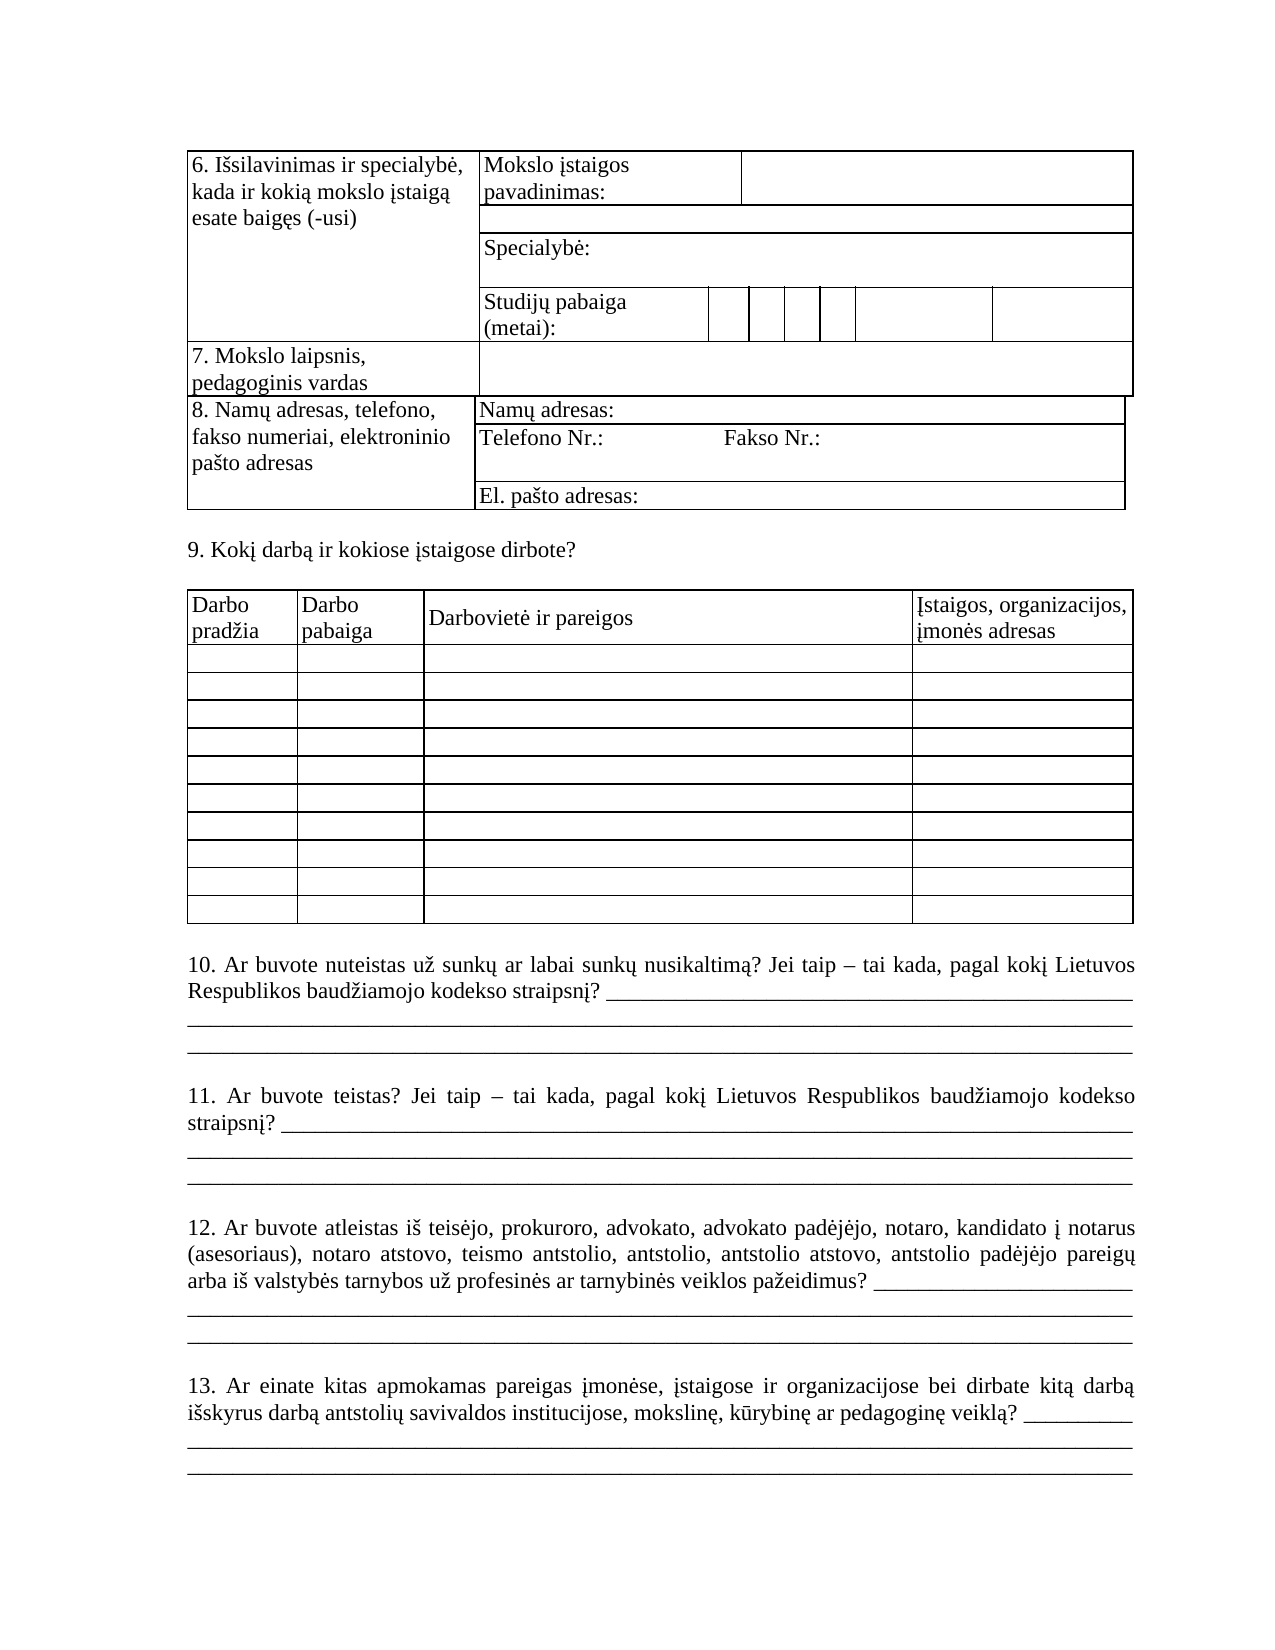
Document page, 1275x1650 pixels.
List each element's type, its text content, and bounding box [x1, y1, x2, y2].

table_cell [425, 841, 912, 867]
table_cell [913, 729, 1132, 755]
text _ [187, 1161, 1137, 1188]
table_cell [298, 645, 423, 671]
table_cell Telefono Nr.: [476, 425, 719, 481]
table_cell [188, 896, 297, 923]
table_cell [298, 841, 423, 867]
table_cell [298, 673, 423, 699]
text _ [187, 1293, 1137, 1319]
table_cell [425, 701, 912, 727]
table_cell [298, 896, 423, 923]
table_cell [913, 813, 1132, 839]
table_cell [425, 896, 912, 923]
text 9. Kokį darbą ir kokiose įstaigose dirbote? [187, 537, 1137, 563]
table_cell [188, 868, 297, 895]
text _ [187, 1319, 1137, 1346]
table_cell [298, 813, 423, 839]
table_cell [188, 729, 297, 755]
table_header Darbo pabaiga [298, 591, 423, 643]
table_cell [785, 288, 819, 341]
table_cell [913, 757, 1132, 783]
table_cell Fakso Nr.: [720, 425, 1124, 481]
table_cell [188, 645, 297, 671]
table_cell [188, 841, 297, 867]
table_cell [913, 841, 1132, 867]
table_cell El. pašto adresas: [476, 482, 1124, 509]
table_cell Studijų pabaiga (metai): [480, 288, 708, 341]
table_cell [709, 288, 748, 341]
text _ [187, 1425, 1137, 1451]
table_cell [188, 673, 297, 699]
table_cell [993, 288, 1132, 341]
table_cell [425, 729, 912, 755]
table_cell [480, 206, 1132, 232]
table_cell [480, 342, 1132, 395]
table_header Įstaigos, organizacijos, įmonės adresas [913, 591, 1132, 643]
table_cell [1126, 481, 1133, 509]
table_cell 7. Mokslo laipsnis, pedagoginis vardas [188, 342, 479, 395]
table_cell Specialybė: [480, 234, 1132, 286]
table_cell 8. Namų adresas, telefono, fakso numeriai, elektroninio pašto adresas [188, 397, 474, 509]
table_cell [425, 673, 912, 699]
table_cell [1126, 397, 1133, 423]
text 11. Ar buvote teistas? Jei taip – tai kada, pagal kokį Lietuvos Respublikos baudžiamojo kodekso straipsnį? [187, 1082, 1137, 1135]
text 10. Ar buvote nuteistas už sunkų ar labai sunkų nusikaltimą? Jei taip – tai kada, pagal kokį Lietuvos Respublikos baudžiamojo kodekso straipsnį? [187, 951, 1137, 1003]
table_cell [913, 868, 1132, 895]
table_cell [856, 288, 992, 341]
table_cell [188, 757, 297, 783]
table_cell [913, 896, 1132, 923]
table_cell [1126, 423, 1133, 481]
table_cell [742, 152, 1132, 204]
text _ [187, 1003, 1137, 1030]
table_cell [298, 757, 423, 783]
table_cell [425, 645, 912, 671]
table_cell [425, 757, 912, 783]
text 12. Ar buvote atleistas iš teisėjo, prokuroro, advokato, advokato padėjėjo, notaro, kandidato į notarus (asesoriaus), notaro atstovo, teismo antstolio, antstolio, antstolio atstovo, antstolio padėjėjo pareigų arba iš valstybės tarnybos už profesinės ar tarnybinės veiklos pažeidimus? [187, 1214, 1137, 1293]
text _ [187, 1451, 1137, 1478]
table_header Darbo pradžia [188, 591, 297, 643]
table_cell Mokslo įstaigos pavadinimas: [480, 152, 741, 204]
table_cell [913, 645, 1132, 671]
table_cell [298, 701, 423, 727]
table_cell [298, 729, 423, 755]
table_cell [188, 701, 297, 727]
table_cell Namų adresas: [476, 397, 1124, 423]
text _ [187, 1135, 1137, 1161]
text 13. Ar einate kitas apmokamas pareigas įmonėse, įstaigose ir organizacijose bei dirbate kitą darbą išskyrus darbą antstolių savivaldos institucijose, mokslinę, kūrybinę ar pedagoginę veiklą? [187, 1372, 1137, 1425]
table_cell [750, 288, 784, 341]
table_cell [425, 868, 912, 895]
table_cell [188, 785, 297, 811]
table_cell [425, 813, 912, 839]
table_cell [298, 868, 423, 895]
table_cell [425, 785, 912, 811]
table_cell 6. Išsilavinimas ir specialybė, kada ir kokią mokslo įstaigą esate baigęs (-usi) [188, 152, 479, 341]
table_cell [298, 785, 423, 811]
table_cell [913, 785, 1132, 811]
table_cell [913, 673, 1132, 699]
text _ [187, 1030, 1137, 1056]
table_header Darbovietė ir pareigos [425, 591, 912, 643]
table_cell [188, 813, 297, 839]
table_cell [821, 288, 855, 341]
table_cell [913, 701, 1132, 727]
